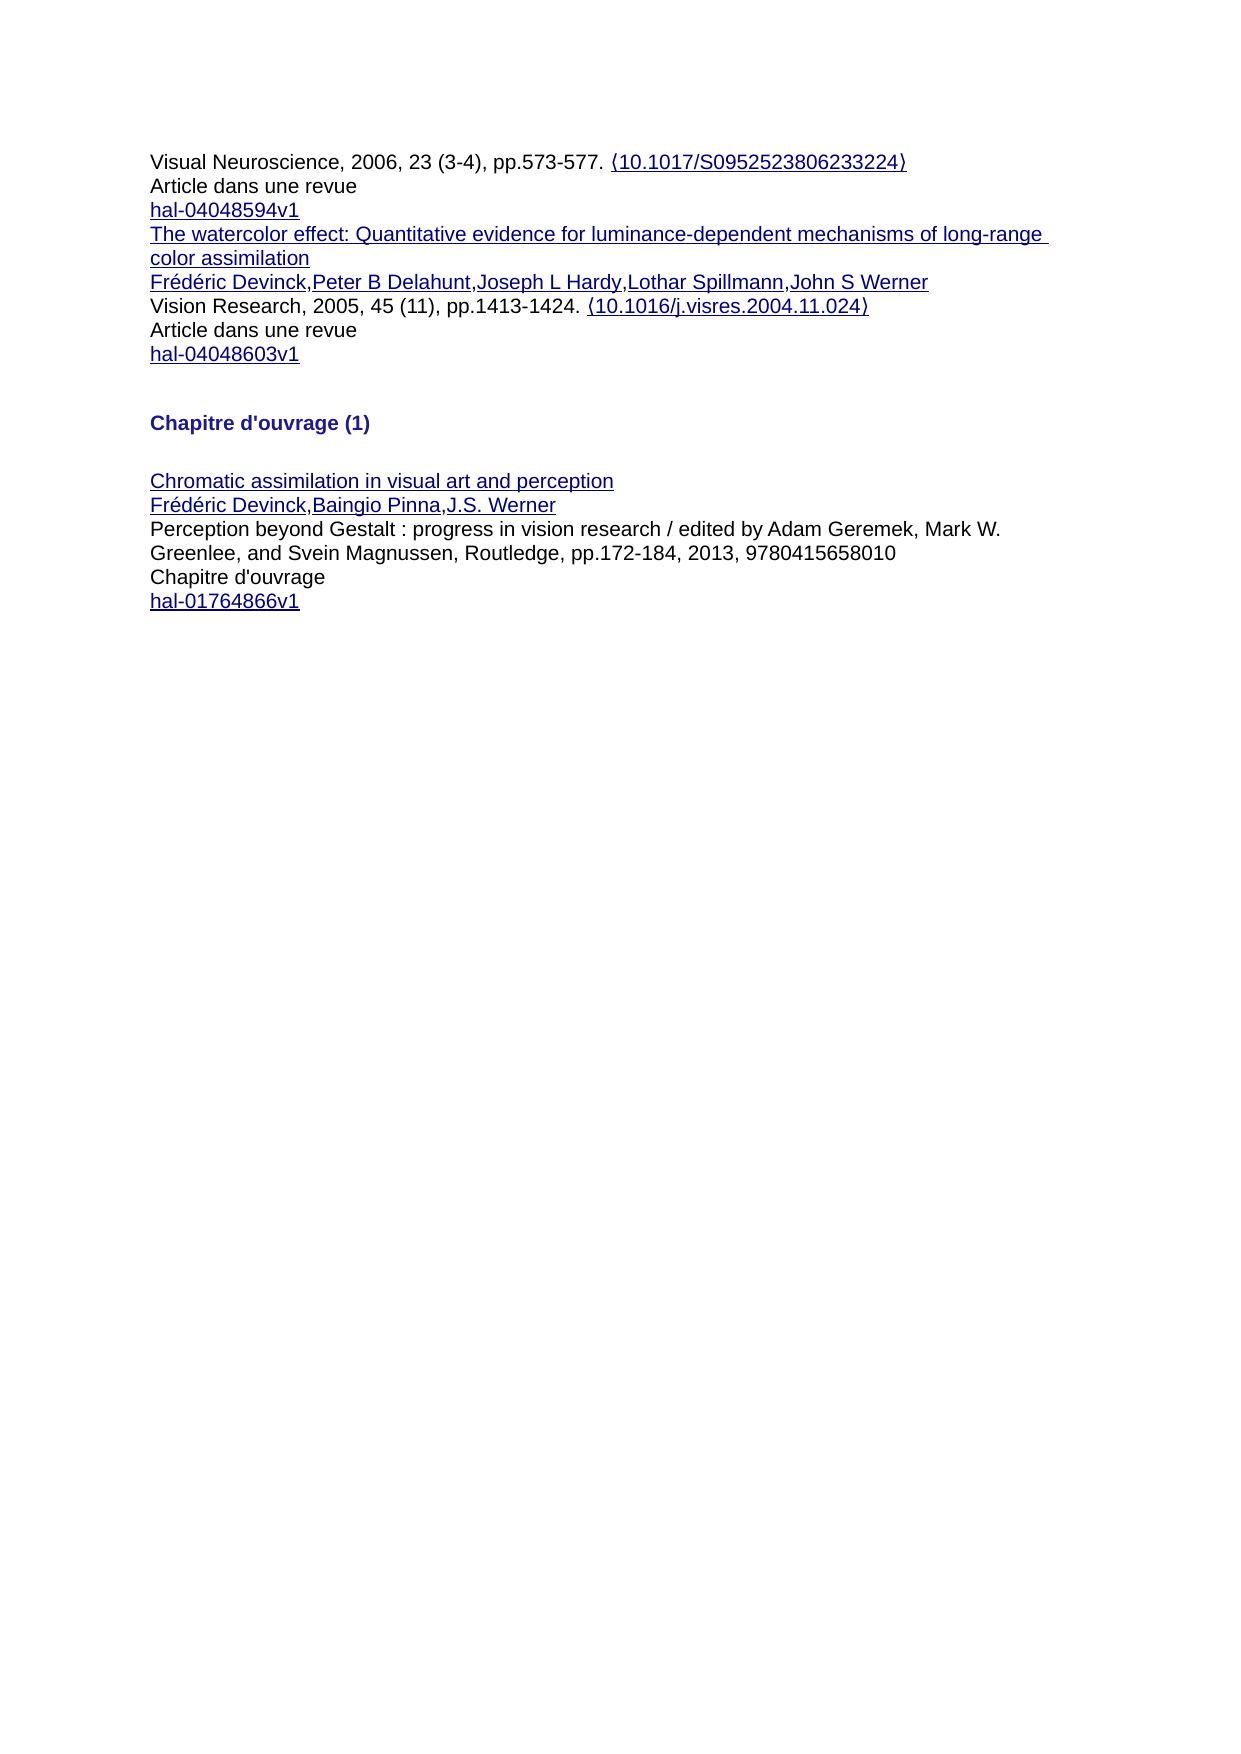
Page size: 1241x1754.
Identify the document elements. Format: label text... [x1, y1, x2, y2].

subtitle Chapitre d'ouvrage (1) [150, 410, 1090, 434]
table_cell The watercolor effect: Quantitative evidence for luminance-dependent mechanisms of long-range color assimilation Frédéric Devinck,Peter B Delahunt,Joseph L Hardy,Lothar Spillmann,John S Werner Vision Research, 2005, 45 (11), pp.1413-1424. ⟨10.1016/j.visres.2004.11.024⟩ Article dans une revue hal-04048603v1 [150, 222, 1090, 366]
table_cell Visual Neuroscience, 2006, 23 (3-4), pp.573-577. ⟨10.1017/S0952523806233224⟩ Article dans une revue hal-04048594v1 [150, 150, 1090, 222]
table_header Chromatic assimilation in visual art and perception Frédéric Devinck,Baingio Pinna,J.S. Werner Perception beyond Gestalt : progress in vision research / edited by Adam Geremek, Mark W. Greenlee, and Svein Magnussen, Routledge, pp.172-184, 2013, 9780415658010 Chapitre d'ouvrage hal-01764866v1 [150, 469, 1090, 612]
